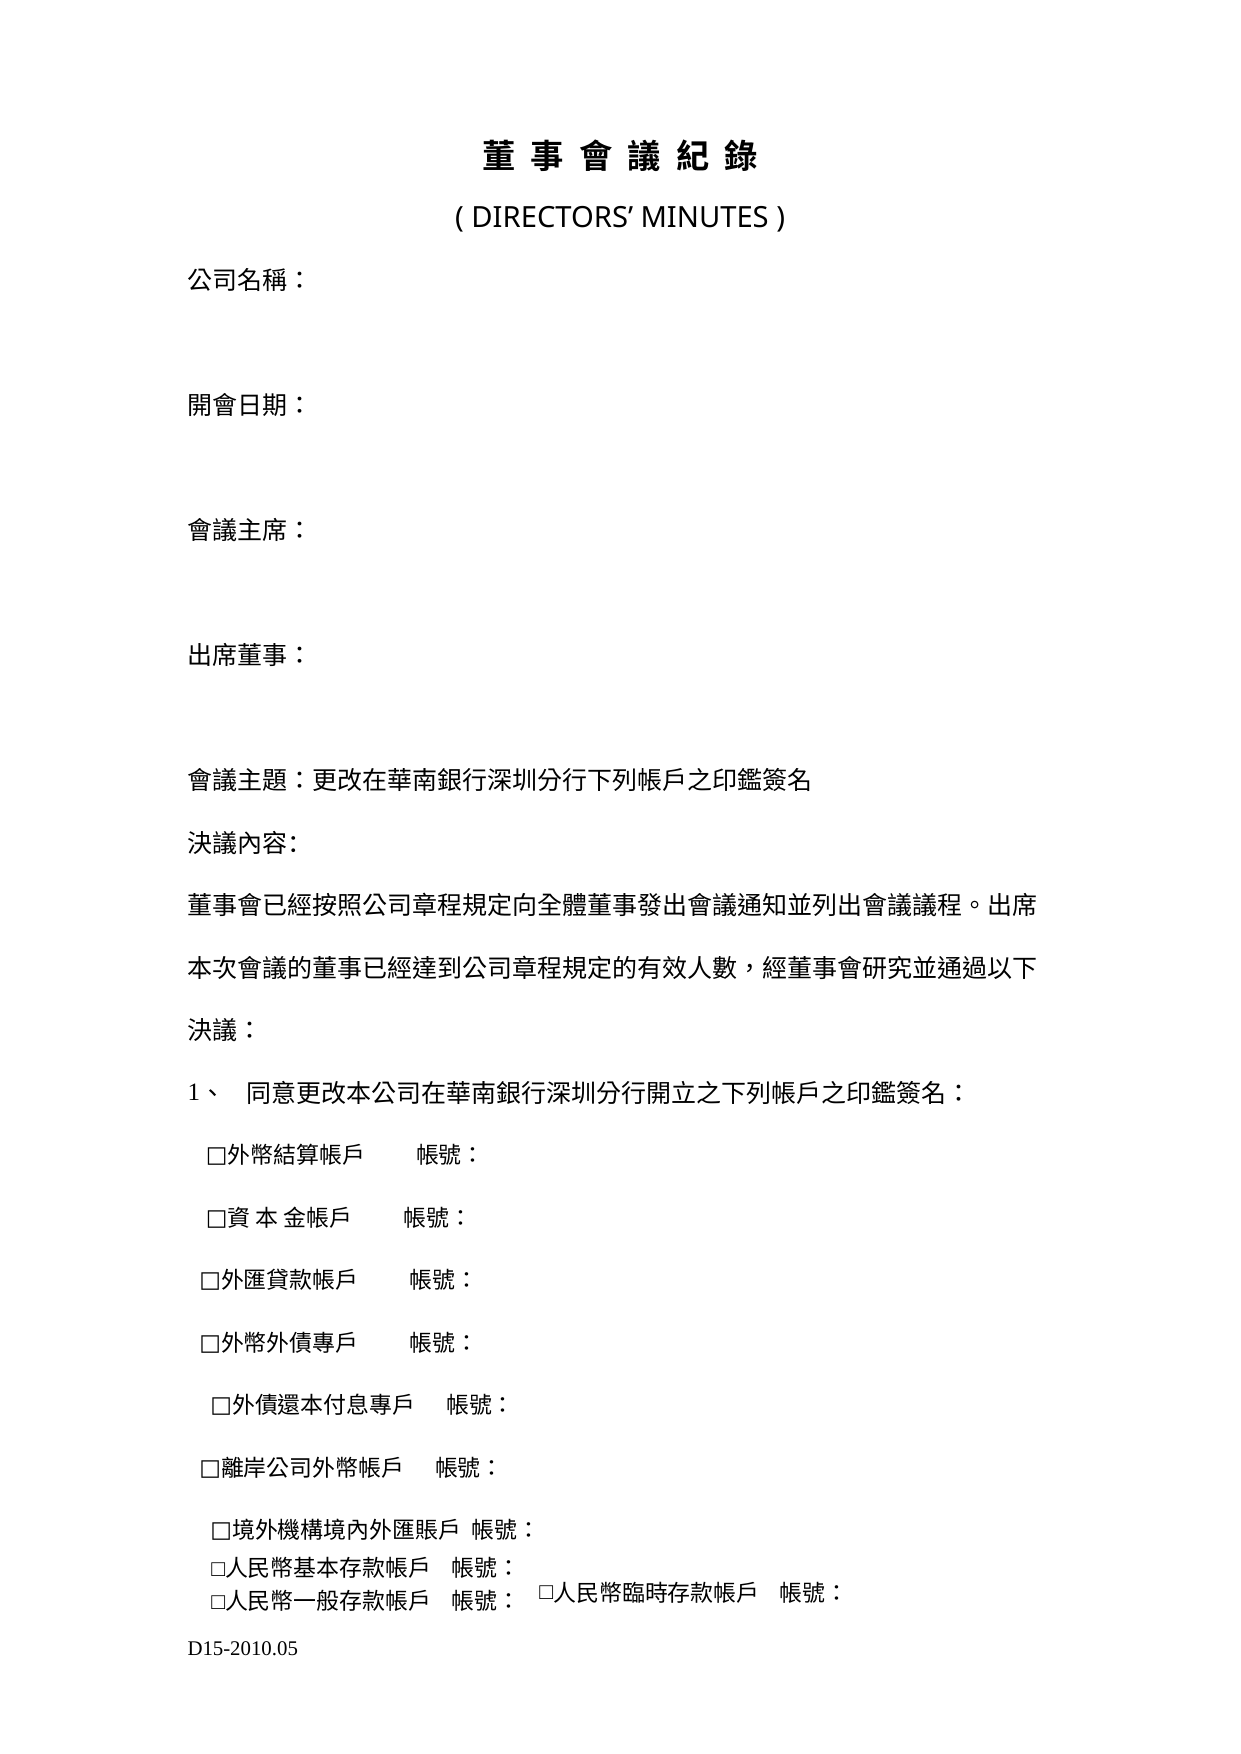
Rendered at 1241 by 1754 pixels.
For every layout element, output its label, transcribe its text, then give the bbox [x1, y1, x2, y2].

text □人民幣臨時存款帳戶 帳號： [520, 1550, 1053, 1612]
text □境外機構境內外匯賬戶 帳號： [187, 1487, 1053, 1550]
text 會議主席： [187, 487, 1053, 550]
text 會議主題：更改在華南銀行深圳分行下列帳戶之印鑑簽名 [187, 737, 1053, 800]
text □離岸公司外幣帳戶 帳號： [187, 1425, 1053, 1487]
text □資 本 金帳戶 帳號： [200, 1175, 1053, 1237]
text 董 事 會 議 紀 錄 [187, 112, 1053, 175]
text 公司名稱： [187, 237, 1053, 300]
text □外幣外債專戶 帳號： [187, 1300, 1053, 1362]
text 開會日期： [187, 362, 1053, 425]
text □外債還本付息專戶 帳號： [187, 1362, 1053, 1425]
text 決議內容： [187, 800, 1053, 862]
text □人民幣基本存款帳戶 帳號： [211, 1550, 520, 1583]
text [187, 1550, 211, 1612]
text 出席董事： [187, 612, 1053, 675]
text □外幣結算帳戶 帳號： [200, 1112, 1053, 1175]
text 董事會已經按照公司章程規定向全體董事發出會議通知並列出會議議程。出席本次會議的董事已經達到公司章程規定的有效人數，經董事會研究並通過以下決議： [187, 862, 1053, 1050]
text □外匯貸款帳戶 帳號： [187, 1237, 1053, 1300]
list 同意更改本公司在華南銀行深圳分行開立之下列帳戶之印鑑簽名： [187, 1050, 1053, 1112]
text ( DIRECTORS’ MINUTES ) [187, 175, 1053, 237]
text □人民幣一般存款帳戶 帳號： [211, 1583, 520, 1616]
